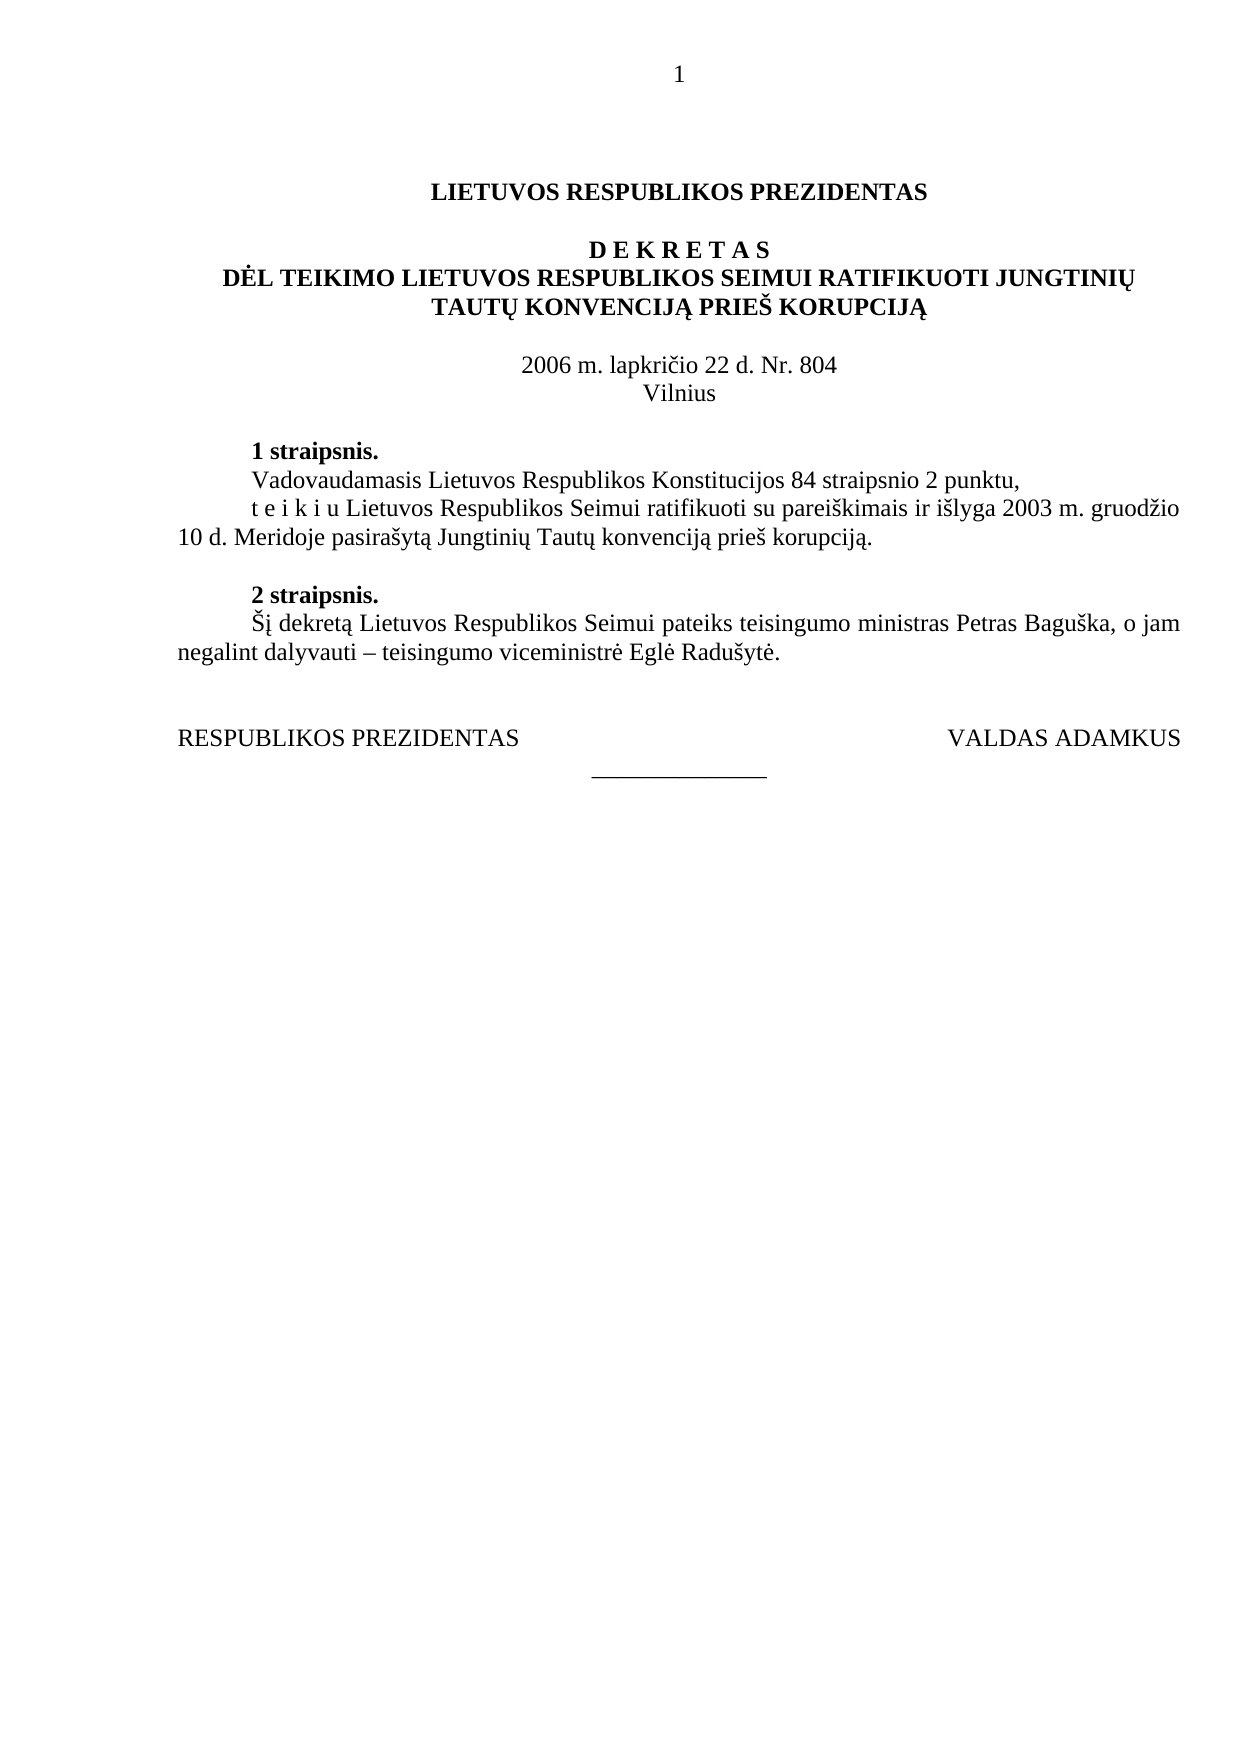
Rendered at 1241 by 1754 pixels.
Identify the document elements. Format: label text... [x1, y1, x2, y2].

text ______________ [177, 752, 1181, 781]
text Vadovaudamasis Lietuvos Respublikos Konstitucijos 84 straipsnio 2 punktu, [177, 465, 1181, 493]
text LIETUVOS RESPUBLIKOS PREZIDENTAS [177, 177, 1181, 206]
text Šį dekretą Lietuvos Respublikos Seimui pateiks teisingumo ministras Petras Baguška, o jam negalint dalyvauti – teisingumo viceministrė Eglė Radušytė. [177, 608, 1181, 666]
text Vilnius [177, 378, 1181, 407]
text RESPUBLIKOS PREZIDENTAS VALDAS ADAMKUS [177, 723, 1181, 752]
text 1 straipsnis. [177, 436, 1181, 465]
text DĖL TEIKIMO LIETUVOS RESPUBLIKOS SEIMUI RATIFIKUOTI JUNGTINIŲ TAUTŲ KONVENCIJĄ PRIEŠ KORUPCIJĄ [177, 263, 1181, 321]
text teikiu Lietuvos Respublikos Seimui ratifikuoti su pareiškimais ir išlyga 2003 m. gruodžio 10 d. Meridoje pasirašytą Jungtinių Tautų konvenciją prieš korupciją. [177, 493, 1181, 551]
text 2 straipsnis. [177, 580, 1181, 608]
text 2006 m. lapkričio 22 d. Nr. 804 [177, 350, 1181, 378]
text D E K R E T A S [177, 235, 1181, 263]
